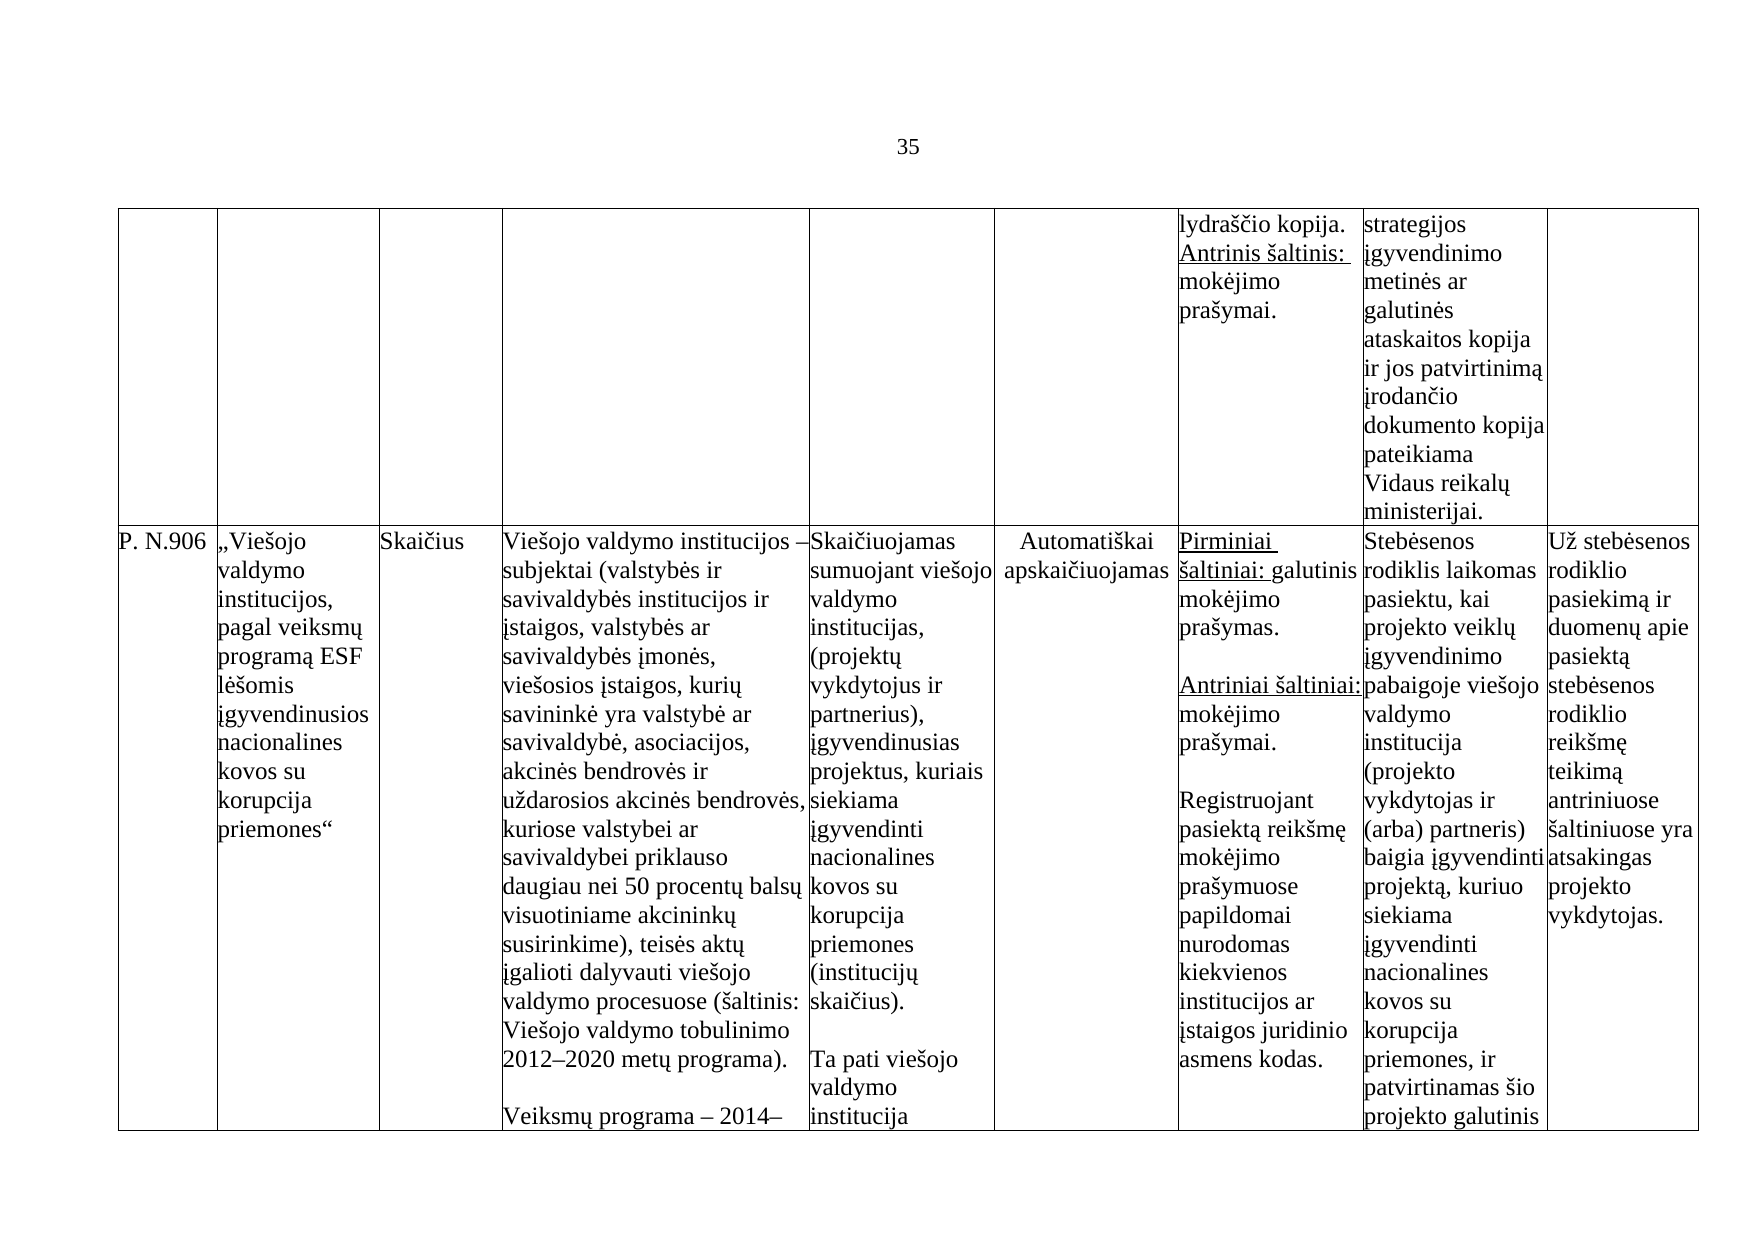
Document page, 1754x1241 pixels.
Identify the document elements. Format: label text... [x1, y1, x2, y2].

table_cell [380, 209, 502, 525]
table_cell [119, 209, 217, 525]
table_cell [503, 209, 809, 525]
table_cell Stebėsenos rodiklis laikomas pasiektu, kai projekto veiklų įgyvendinimo pabaigoje viešojo valdymo institucija (projekto vykdytojas ir (arba) partneris) baigia įgyvendinti projektą, kuriuo siekiama įgyvendinti nacionalines kovos su korupcija priemones, ir patvirtinamas šio projekto galutinis [1364, 526, 1547, 1130]
table_cell Skaičiuojamas sumuojant viešojo valdymo institucijas, (projektų vykdytojus ir partnerius), įgyvendinusias projektus, kuriais siekiama įgyvendinti nacionalines kovos su korupcija priemones (institucijų skaičius). Ta pati viešojo valdymo institucija [810, 526, 994, 1130]
table_cell Pirminiai šaltiniai: galutinis mokėjimo prašymas. Antriniai šaltiniai: mokėjimo prašymai. Registruojant pasiektą reikšmę mokėjimo prašymuose papildomai nurodomas kiekvienos institucijos ar įstaigos juridinio asmens kodas. [1179, 526, 1363, 1130]
table_cell [995, 209, 1178, 525]
table_cell Automatiškai apskaičiuojamas [995, 526, 1178, 1130]
table_cell [810, 209, 994, 525]
table_cell „Viešojo valdymo institucijos, pagal veiksmų programą ESF lėšomis įgyvendinusios nacionalines kovos su korupcija priemones“ [218, 526, 379, 1130]
table_cell [1548, 209, 1698, 525]
table_cell Skaičius [380, 526, 502, 1130]
table_cell Viešojo valdymo institucijos – subjektai (valstybės ir savivaldybės institucijos ir įstaigos, valstybės ar savivaldybės įmonės, viešosios įstaigos, kurių savininkė yra valstybė ar savivaldybė, asociacijos, akcinės bendrovės ir uždarosios akcinės bendrovės, kuriose valstybei ar savivaldybei priklauso daugiau nei 50 procentų balsų visuotiniame akcininkų susirinkime), teisės aktų įgalioti dalyvauti viešojo valdymo procesuose (šaltinis: Viešojo valdymo tobulinimo 2012–2020 metų programa). Veiksmų programa – 2014– [503, 526, 809, 1130]
table_cell strategijos įgyvendinimo metinės ar galutinės ataskaitos kopija ir jos patvirtinimą įrodančio dokumento kopija pateikiama Vidaus reikalų ministerijai. [1364, 209, 1547, 525]
table_cell lydraščio kopija. Antrinis šaltinis: mokėjimo prašymai. [1179, 209, 1363, 525]
table_cell [218, 209, 379, 525]
table_cell Už stebėsenos rodiklio pasiekimą ir duomenų apie pasiektą stebėsenos rodiklio reikšmę teikimą antriniuose šaltiniuose yra atsakingas projekto vykdytojas. [1548, 526, 1698, 1130]
table_cell P. N.906 [119, 526, 217, 1130]
